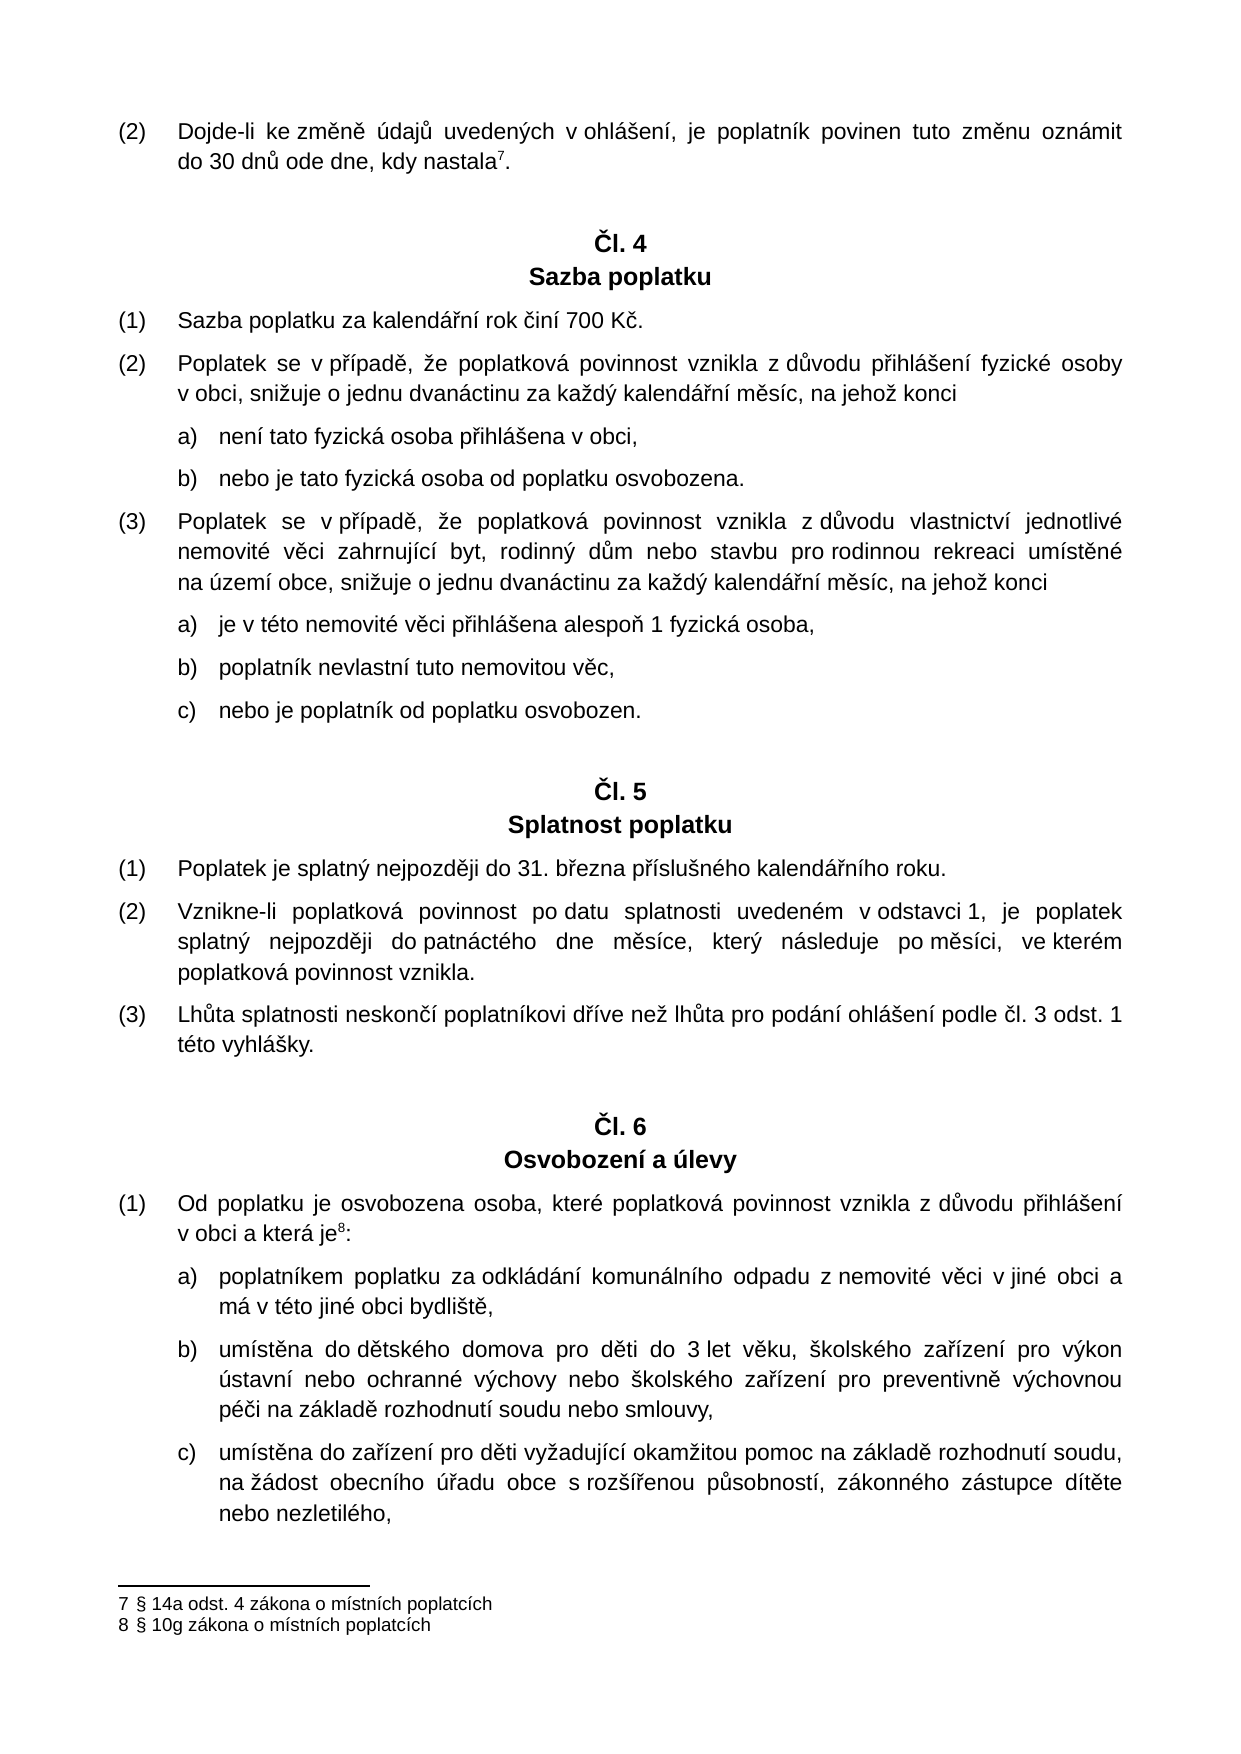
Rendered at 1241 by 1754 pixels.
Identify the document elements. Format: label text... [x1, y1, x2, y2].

subtitle Čl. 5 Splatnost poplatku [118, 777, 1122, 839]
list Poplatek je splatný nejpozději do 31. března příslušného kalendářního roku. [118, 855, 1122, 882]
list není tato fyzická osoba přihlášena v obci, [177, 423, 1122, 449]
list Poplatek se v případě, že poplatková povinnost vznikla z důvodu přihlášení fyzické osoby v obci, snižuje o jednu dvanáctinu za každý kalendářní měsíc, na jehož konci [118, 350, 1122, 406]
list poplatníkem poplatku za odkládání komunálního odpadu z nemovité věci v jiné obci a má v této jiné obci bydliště, [177, 1263, 1122, 1320]
list Vznikne-li poplatková povinnost po datu splatnosti uvedeném v odstavci 1, je poplatek splatný nejpozději do patnáctého dne měsíce, který následuje po měsíci, ve kterém poplatková povinnost vznikla. [118, 898, 1122, 985]
subtitle Čl. 4 Sazba poplatku [118, 228, 1122, 290]
list umístěna do zařízení pro děti vyžadující okamžitou pomoc na základě rozhodnutí soudu, na žádost obecního úřadu obce s rozšířenou působností, zákonného zástupce dítěte nebo nezletilého, [177, 1439, 1122, 1526]
list Poplatek se v případě, že poplatková povinnost vznikla z důvodu vlastnictví jednotlivé nemovité věci zahrnující byt, rodinný dům nebo stavbu pro rodinnou rekreaci umístěné na území obce, snižuje o jednu dvanáctinu za každý kalendářní měsíc, na jehož konci [118, 508, 1122, 595]
subtitle Čl. 6 Osvobození a úlevy [118, 1112, 1122, 1173]
list Lhůta splatnosti neskončí poplatníkovi dříve než lhůta pro podání ohlášení podle čl. 3 odst. 1 této vyhlášky. [118, 1001, 1122, 1058]
list nebo je poplatník od poplatku osvobozen. [177, 697, 1122, 723]
list § 14a odst. 4 zákona o místních poplatcích [118, 1592, 1122, 1614]
list Dojde-li ke změně údajů uvedených v ohlášení, je poplatník povinen tuto změnu oznámit do 30 dnů ode dne, kdy nastala. [118, 118, 1122, 175]
list § 10g zákona o místních poplatcích [118, 1614, 1122, 1635]
list umístěna do dětského domova pro děti do 3 let věku, školského zařízení pro výkon ústavní nebo ochranné výchovy nebo školského zařízení pro preventivně výchovnou péči na základě rozhodnutí soudu nebo smlouvy, [177, 1336, 1122, 1423]
list Od poplatku je osvobozena osoba, které poplatková povinnost vznikla z důvodu přihlášení v obci a která je: [118, 1190, 1122, 1247]
list je v této nemovité věci přihlášena alespoň 1 fyzická osoba, [177, 611, 1122, 638]
list nebo je tato fyzická osoba od poplatku osvobozena. [177, 465, 1122, 492]
list Sazba poplatku za kalendářní rok činí 700 Kč. [118, 307, 1122, 333]
list poplatník nevlastní tuto nemovitou věc, [177, 654, 1122, 680]
